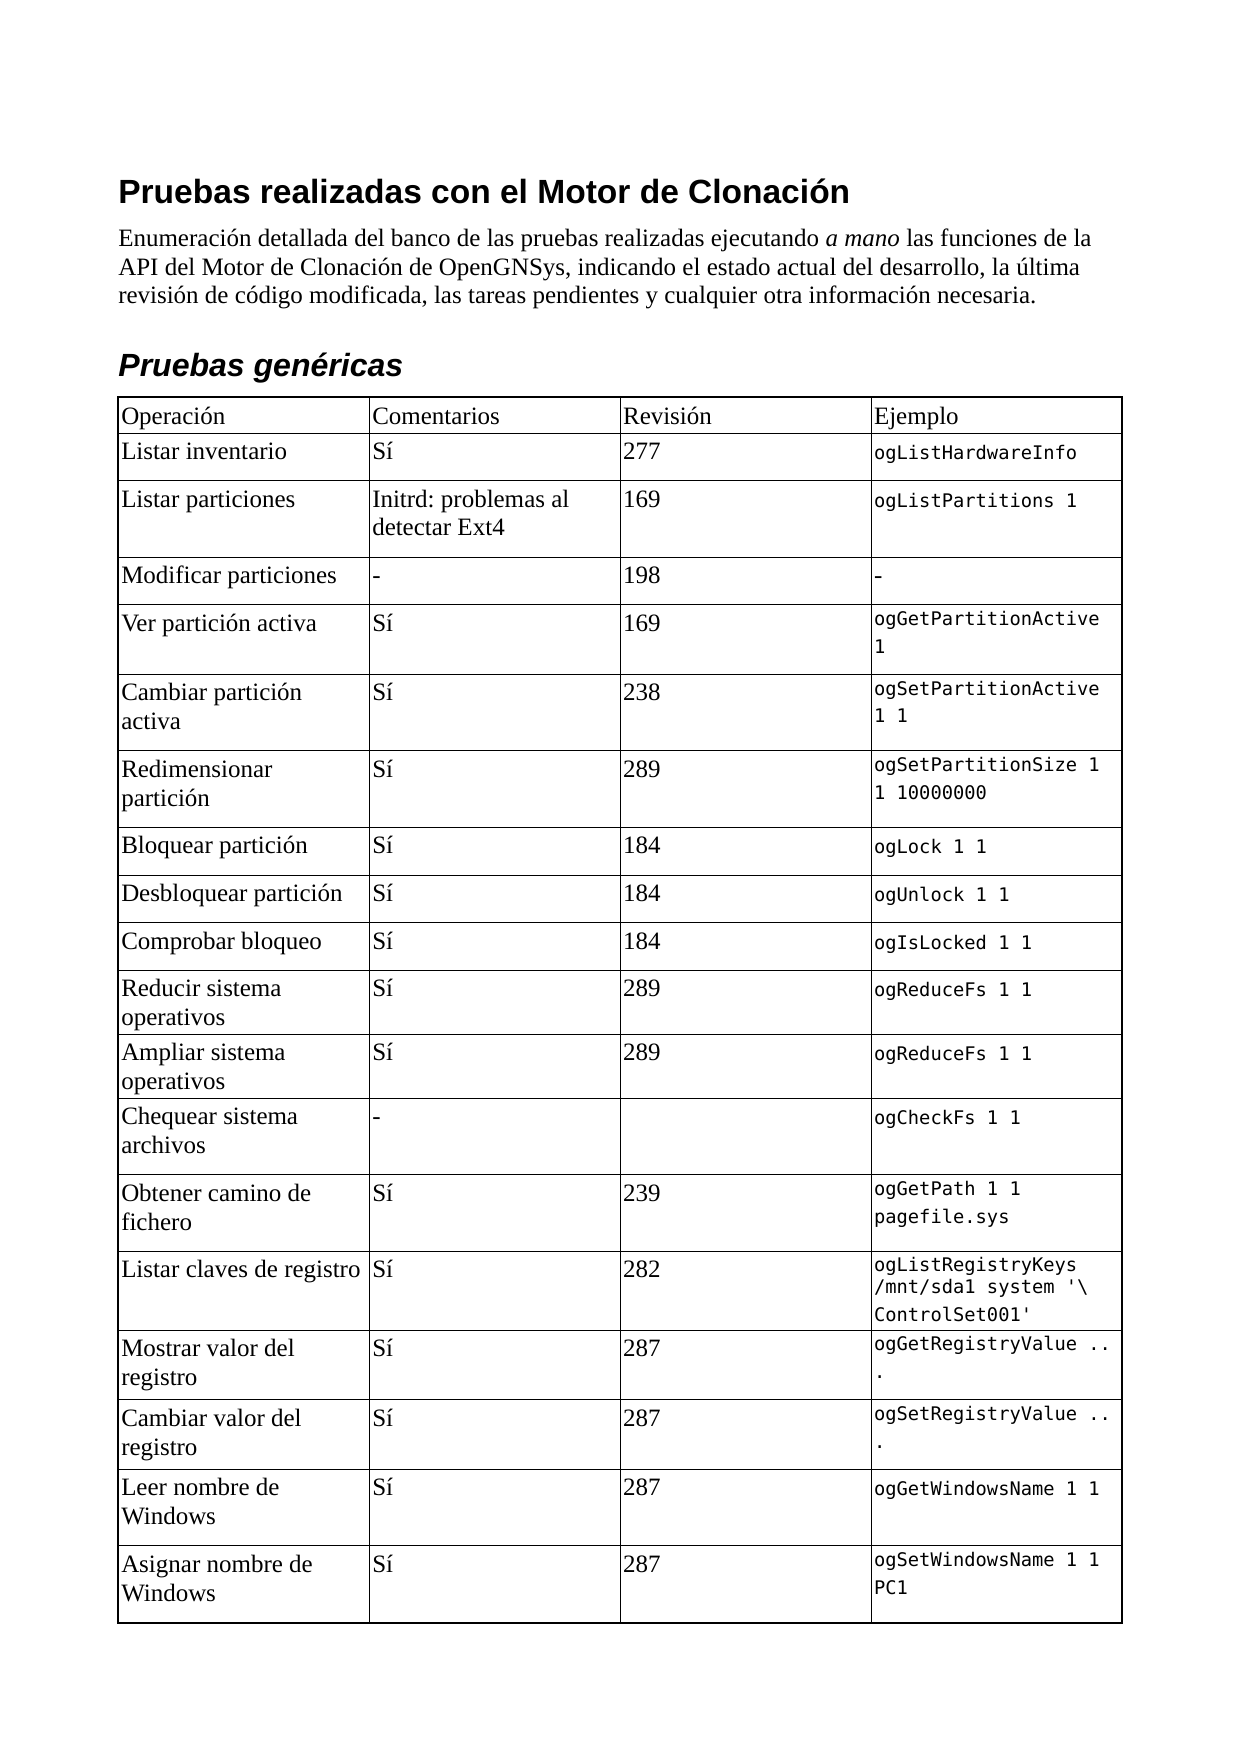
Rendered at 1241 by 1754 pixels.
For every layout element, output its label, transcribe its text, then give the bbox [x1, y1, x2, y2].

text Enumeración detallada del banco de las pruebas realizadas ejecutando a mano las funciones de la API del Motor de Clonación de OpenGNSys, indicando el estado actual del desarrollo, la última revisión de código modificada, las tareas pendientes y cualquier otra información necesaria. [118, 223, 1122, 309]
table_cell Initrd: problemas al detectar Ext4 [370, 481, 620, 557]
table_cell Sí [370, 1175, 620, 1251]
table_cell ogReduceFs 1 1 [872, 971, 1121, 1034]
table_cell ogIsLocked 1 1 [872, 923, 1121, 970]
table_cell Leer nombre de Windows [119, 1470, 369, 1545]
table_cell Sí [370, 876, 620, 922]
table_cell Reducir sistema operativos [119, 971, 369, 1034]
table_cell Ampliar sistema operativos [119, 1035, 369, 1098]
table_cell Redimensionar partición [119, 751, 369, 827]
table_cell Cambiar valor del registro [119, 1400, 369, 1469]
table_cell 289 [621, 1035, 871, 1098]
table_cell Bloquear partición [119, 828, 369, 874]
table_cell - [872, 558, 1121, 604]
table_header Ejemplo [872, 398, 1121, 432]
table_cell Sí [370, 1546, 620, 1622]
table_cell 184 [621, 828, 871, 874]
table_cell Sí [370, 1331, 620, 1399]
table_cell Listar inventario [119, 434, 369, 480]
table_cell ogLock 1 1 [872, 828, 1121, 874]
table_cell Desbloquear partición [119, 876, 369, 922]
table_cell Mostrar valor del registro [119, 1331, 369, 1399]
table_cell ogCheckFs 1 1 [872, 1099, 1121, 1174]
table_cell ogGetPartitionActive 1 [872, 605, 1121, 674]
table_cell Sí [370, 1252, 620, 1330]
table_cell 282 [621, 1252, 871, 1330]
table_cell 287 [621, 1470, 871, 1545]
table_cell Sí [370, 971, 620, 1034]
table_cell 198 [621, 558, 871, 604]
table_cell 169 [621, 481, 871, 557]
table_cell Chequear sistema archivos [119, 1099, 369, 1174]
table_cell Sí [370, 1470, 620, 1545]
table_cell ogSetRegistryValue ... [872, 1400, 1121, 1469]
table_cell 287 [621, 1400, 871, 1469]
table_header Operación [119, 398, 369, 432]
table_cell Sí [370, 1035, 620, 1098]
table_cell Listar particiones [119, 481, 369, 557]
table_cell ogGetRegistryValue ... [872, 1331, 1121, 1399]
table_cell - [370, 558, 620, 604]
table_cell Sí [370, 923, 620, 970]
table_cell ogUnlock 1 1 [872, 876, 1121, 922]
table_cell 289 [621, 751, 871, 827]
table_cell ogListHardwareInfo [872, 434, 1121, 480]
table_cell 239 [621, 1175, 871, 1251]
table_cell 287 [621, 1331, 871, 1399]
table_cell 289 [621, 971, 871, 1034]
table_cell 287 [621, 1546, 871, 1622]
table_cell Comprobar bloqueo [119, 923, 369, 970]
table_cell 184 [621, 876, 871, 922]
table_cell - [370, 1099, 620, 1174]
table_cell 238 [621, 675, 871, 750]
table_cell ogSetPartitionSize 1 1 10000000 [872, 751, 1121, 827]
table_header Revisión [621, 398, 871, 432]
table_cell Sí [370, 751, 620, 827]
table_cell Asignar nombre de Windows [119, 1546, 369, 1622]
table_cell Sí [370, 1400, 620, 1469]
table_cell 169 [621, 605, 871, 674]
table_cell Obtener camino de fichero [119, 1175, 369, 1251]
table_cell ogSetWindowsName 1 1 PC1 [872, 1546, 1121, 1622]
table_cell ogGetPath 1 1 pagefile.sys [872, 1175, 1121, 1251]
table_cell Cambiar partición activa [119, 675, 369, 750]
table_cell ogGetWindowsName 1 1 [872, 1470, 1121, 1545]
table_header Comentarios [370, 398, 620, 432]
table_cell 184 [621, 923, 871, 970]
table_cell Sí [370, 434, 620, 480]
table_cell ogSetPartitionActive 1 1 [872, 675, 1121, 750]
table_cell Sí [370, 675, 620, 750]
table_cell ogReduceFs 1 1 [872, 1035, 1121, 1098]
table_cell Modificar particiones [119, 558, 369, 604]
table_cell ogListRegistryKeys /mnt/sda1 system '\ControlSet001' [872, 1252, 1121, 1330]
table_cell [621, 1099, 871, 1174]
table_cell Ver partición activa [119, 605, 369, 674]
table_cell Listar claves de registro [119, 1252, 369, 1330]
table_cell Sí [370, 828, 620, 874]
subtitle Pruebas genéricas [118, 347, 1122, 384]
table_cell Sí [370, 605, 620, 674]
subtitle Pruebas realizadas con el Motor de Clonación [118, 172, 1122, 211]
table_cell ogListPartitions 1 [872, 481, 1121, 557]
table_cell 277 [621, 434, 871, 480]
